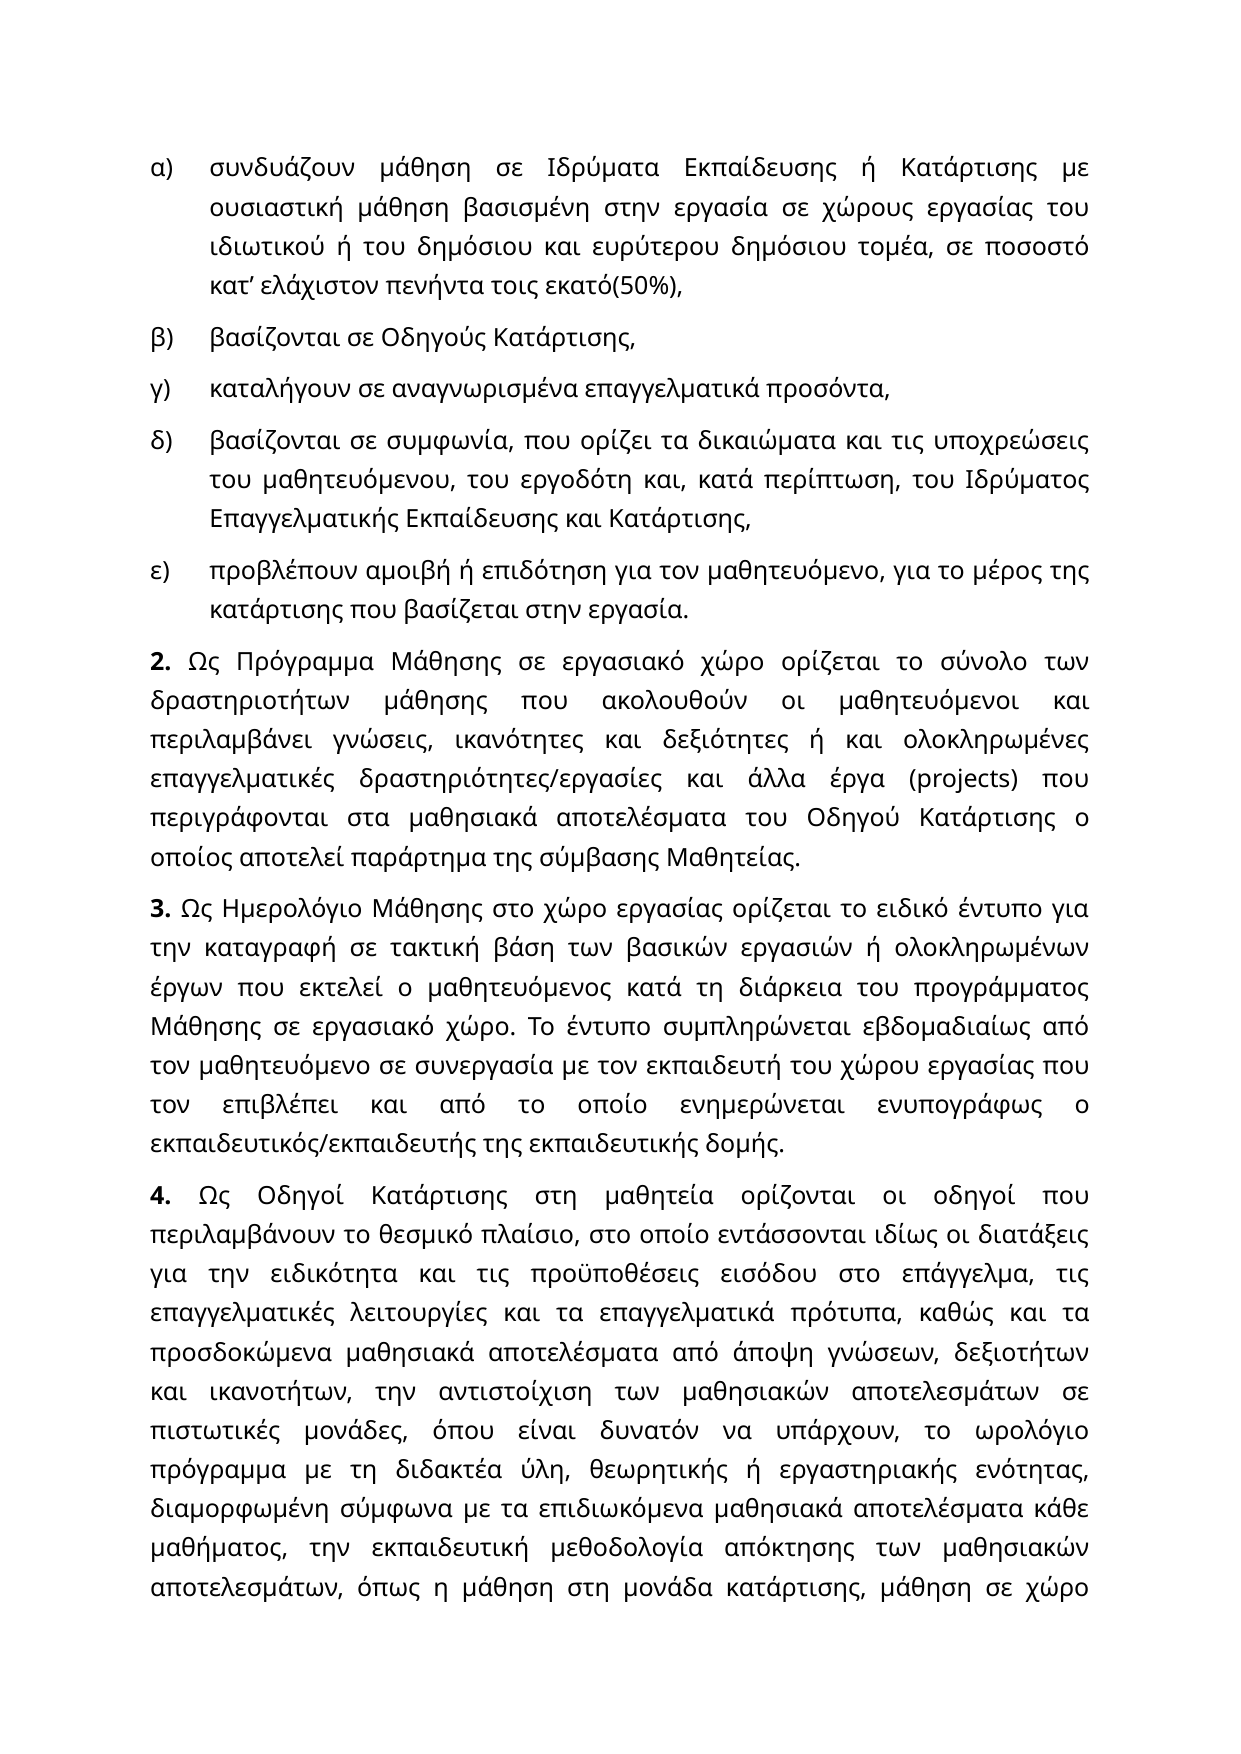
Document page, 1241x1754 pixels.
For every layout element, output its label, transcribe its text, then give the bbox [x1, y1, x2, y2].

list δ) βασίζονται σε συμφωνία, που ορίζει τα δικαιώματα και τις υποχρεώσεις του μαθητευόμενου, του εργοδότη και, κατά περίπτωση, του Ιδρύματος Επαγγελματικής Εκπαίδευσης και Κατάρτισης, [150, 422, 1090, 535]
text 3. Ως Ημερολόγιο Μάθησης στο χώρο εργασίας ορίζεται το ειδικό έντυπο για την καταγραφή σε τακτική βάση των βασικών εργασιών ή ολοκληρωμένων έργων που εκτελεί ο μαθητευόμενος κατά τη διάρκεια του προγράμματος Μάθησης σε εργασιακό χώρο. Το έντυπο συμπληρώνεται εβδομαδιαίως από τον μαθητευόμενο σε συνεργασία με τον εκπαιδευτή του χώρου εργασίας που τον επιβλέπει και από το οποίο ενημερώνεται ενυπογράφως ο εκπαιδευτικός/εκπαιδευτής της εκπαιδευτικής δομής. [150, 891, 1090, 1160]
list γ) καταλήγουν σε αναγνωρισμένα επαγγελματικά προσόντα, [150, 371, 1090, 405]
list ε) προβλέπουν αμοιβή ή επιδότηση για τον μαθητευόμενο, για το μέρος της κατάρτισης που βασίζεται στην εργασία. [150, 552, 1090, 626]
text 2. Ως Πρόγραμμα Μάθησης σε εργασιακό χώρο ορίζεται το σύνολο των δραστηριοτήτων μάθησης που ακολουθούν οι μαθητευόμενοι και περιλαμβάνει γνώσεις, ικανότητες και δεξιότητες ή και ολοκληρωμένες επαγγελματικές δραστηριότητες/εργασίες και άλλα έργα (projects) που περιγράφονται στα μαθησιακά αποτελέσματα του Οδηγού Κατάρτισης ο οποίος αποτελεί παράρτημα της σύμβασης Μαθητείας. [150, 643, 1090, 873]
list α) συνδυάζουν μάθηση σε Ιδρύματα Εκπαίδευσης ή Κατάρτισης με ουσιαστική μάθηση βασισμένη στην εργασία σε χώρους εργασίας του ιδιωτικού ή του δημόσιου και ευρύτερου δημόσιου τομέα, σε ποσοστό κατ’ ελάχιστον πενήντα τοις εκατό(50%), [150, 150, 1090, 302]
text 4. Ως Οδηγοί Κατάρτισης στη μαθητεία ορίζονται οι οδηγοί που περιλαμβάνουν το θεσμικό πλαίσιο, στο οποίο εντάσσονται ιδίως οι διατάξεις για την ειδικότητα και τις προϋποθέσεις εισόδου στο επάγγελμα, τις επαγγελματικές λειτουργίες και τα επαγγελματικά πρότυπα, καθώς και τα προσδοκώμενα μαθησιακά αποτελέσματα από άποψη γνώσεων, δεξιοτήτων και ικανοτήτων, την αντιστοίχιση των μαθησιακών αποτελεσμάτων σε πιστωτικές μονάδες, όπου είναι δυνατόν να υπάρχουν, το ωρολόγιο πρόγραμμα με τη διδακτέα ύλη, θεωρητικής ή εργαστηριακής ενότητας, διαμορφωμένη σύμφωνα με τα επιδιωκόμενα μαθησιακά αποτελέσματα κάθε μαθήματος, την εκπαιδευτική μεθοδολογία απόκτησης των μαθησιακών αποτελεσμάτων, όπως η μάθηση στη μονάδα κατάρτισης, μάθηση σε χώρο [150, 1177, 1090, 1603]
list β) βασίζονται σε Οδηγούς Κατάρτισης, [150, 319, 1090, 353]
